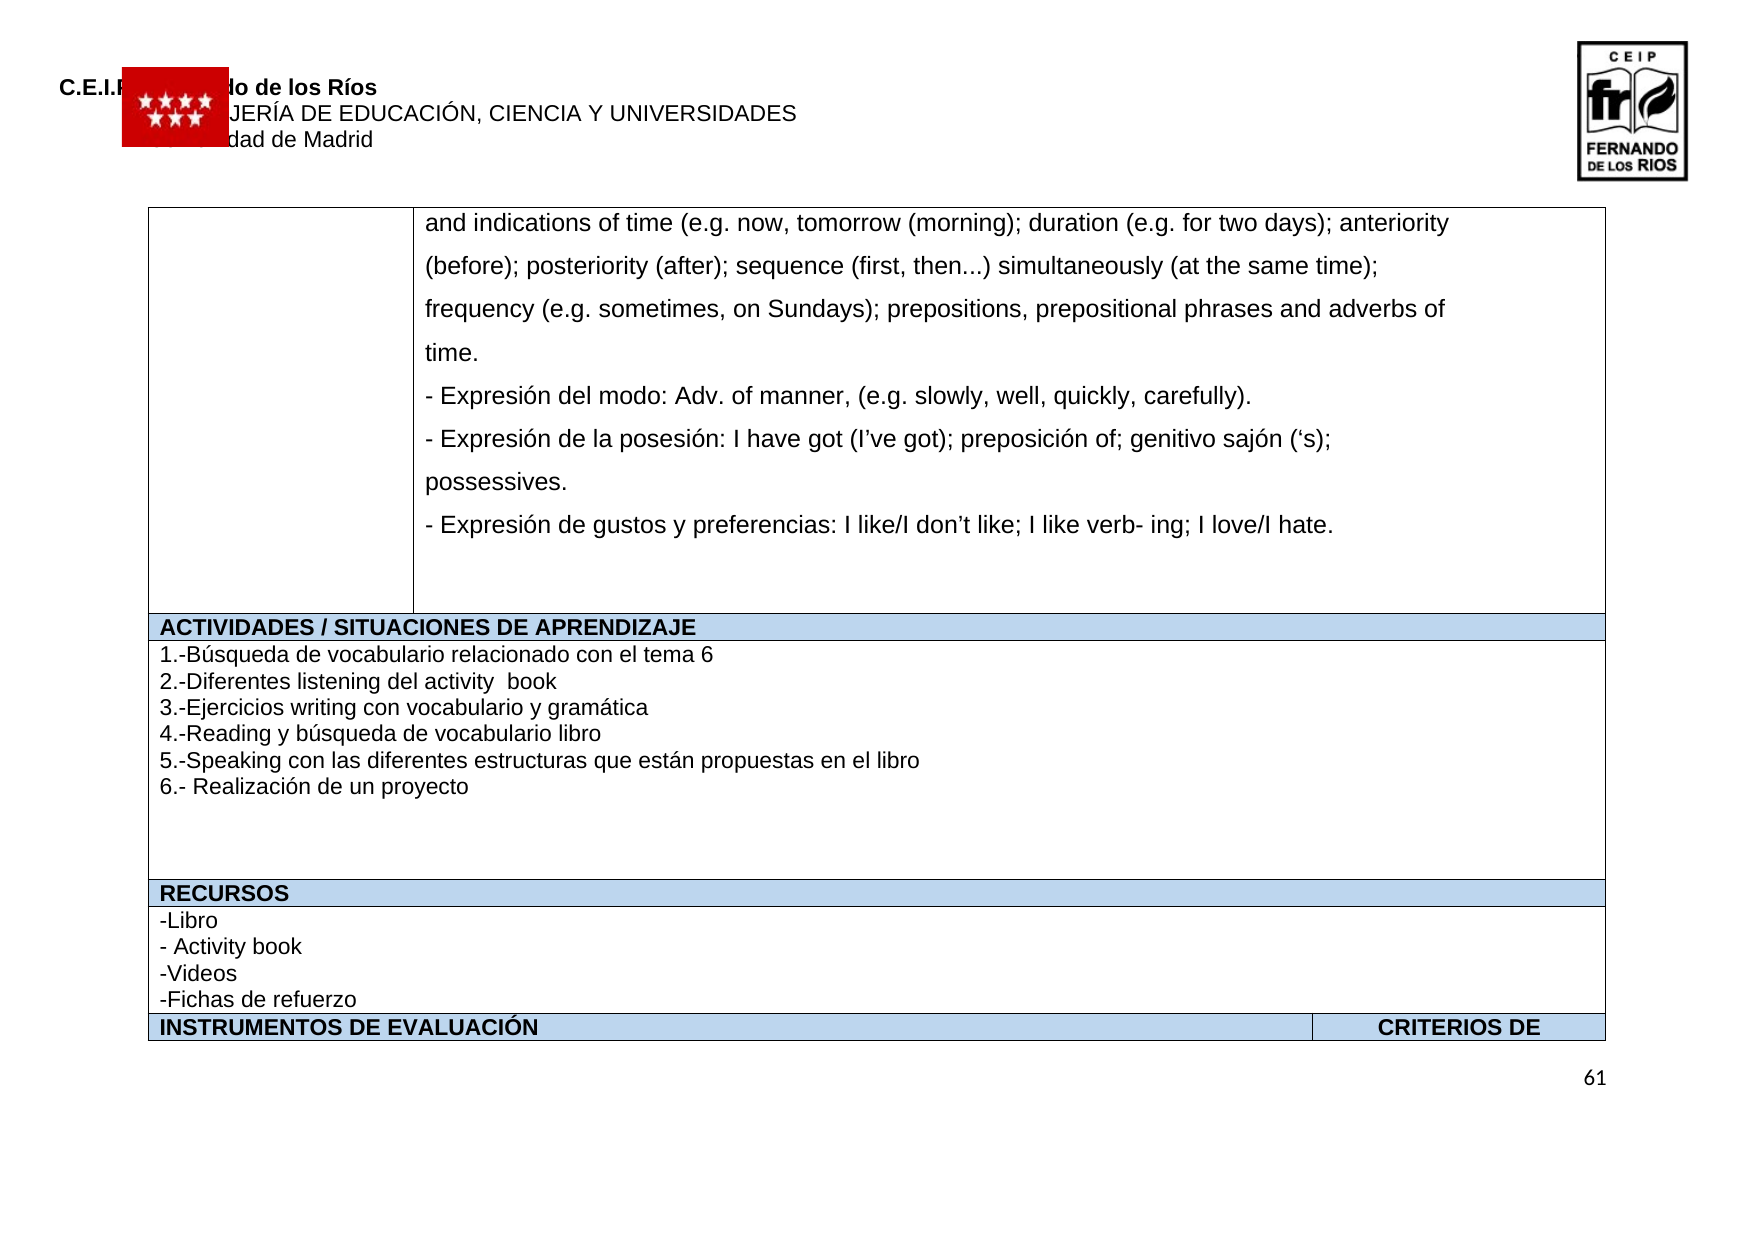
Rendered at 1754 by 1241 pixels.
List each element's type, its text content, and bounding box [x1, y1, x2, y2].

table_cell RECURSOS [149, 880, 1605, 906]
table_cell [149, 208, 413, 613]
table_cell 1.-Búsqueda de vocabulario relacionado con el tema 6 2.-Diferentes listening del activity book 3.-Ejercicios writing con vocabulario y gramática 4.-Reading y búsqueda de vocabulario libro 5.-Speaking con las diferentes estructuras que están propuestas en el libro 6.- Realización de un proyecto [149, 641, 1605, 878]
table_cell INSTRUMENTOS DE EVALUACIÓN [149, 1014, 1312, 1040]
table_cell ACTIVIDADES / SITUACIONES DE APRENDIZAJE [149, 614, 1605, 640]
table_cell CRITERIOS DE [1313, 1014, 1605, 1040]
table_cell and indications of time (e.g. now, tomorrow (morning); duration (e.g. for two days); anteriority (before); posteriority (after); sequence (first, then...) simultaneously (at the same time); frequency (e.g. sometimes, on Sundays); prepositions, prepositional phrases and adverbs of time. - Expresión del modo: Adv. of manner, (e.g. slowly, well, quickly, carefully). - Expresión de la posesión: I have got (I’ve got); preposición of; genitivo sajón (‘s); possessives. - Expresión de gustos y preferencias: I like/I don’t like; I like verb- ing; I love/I hate. [414, 208, 1605, 613]
table_cell -Libro - Activity book -Videos -Fichas de refuerzo [149, 907, 1605, 1012]
